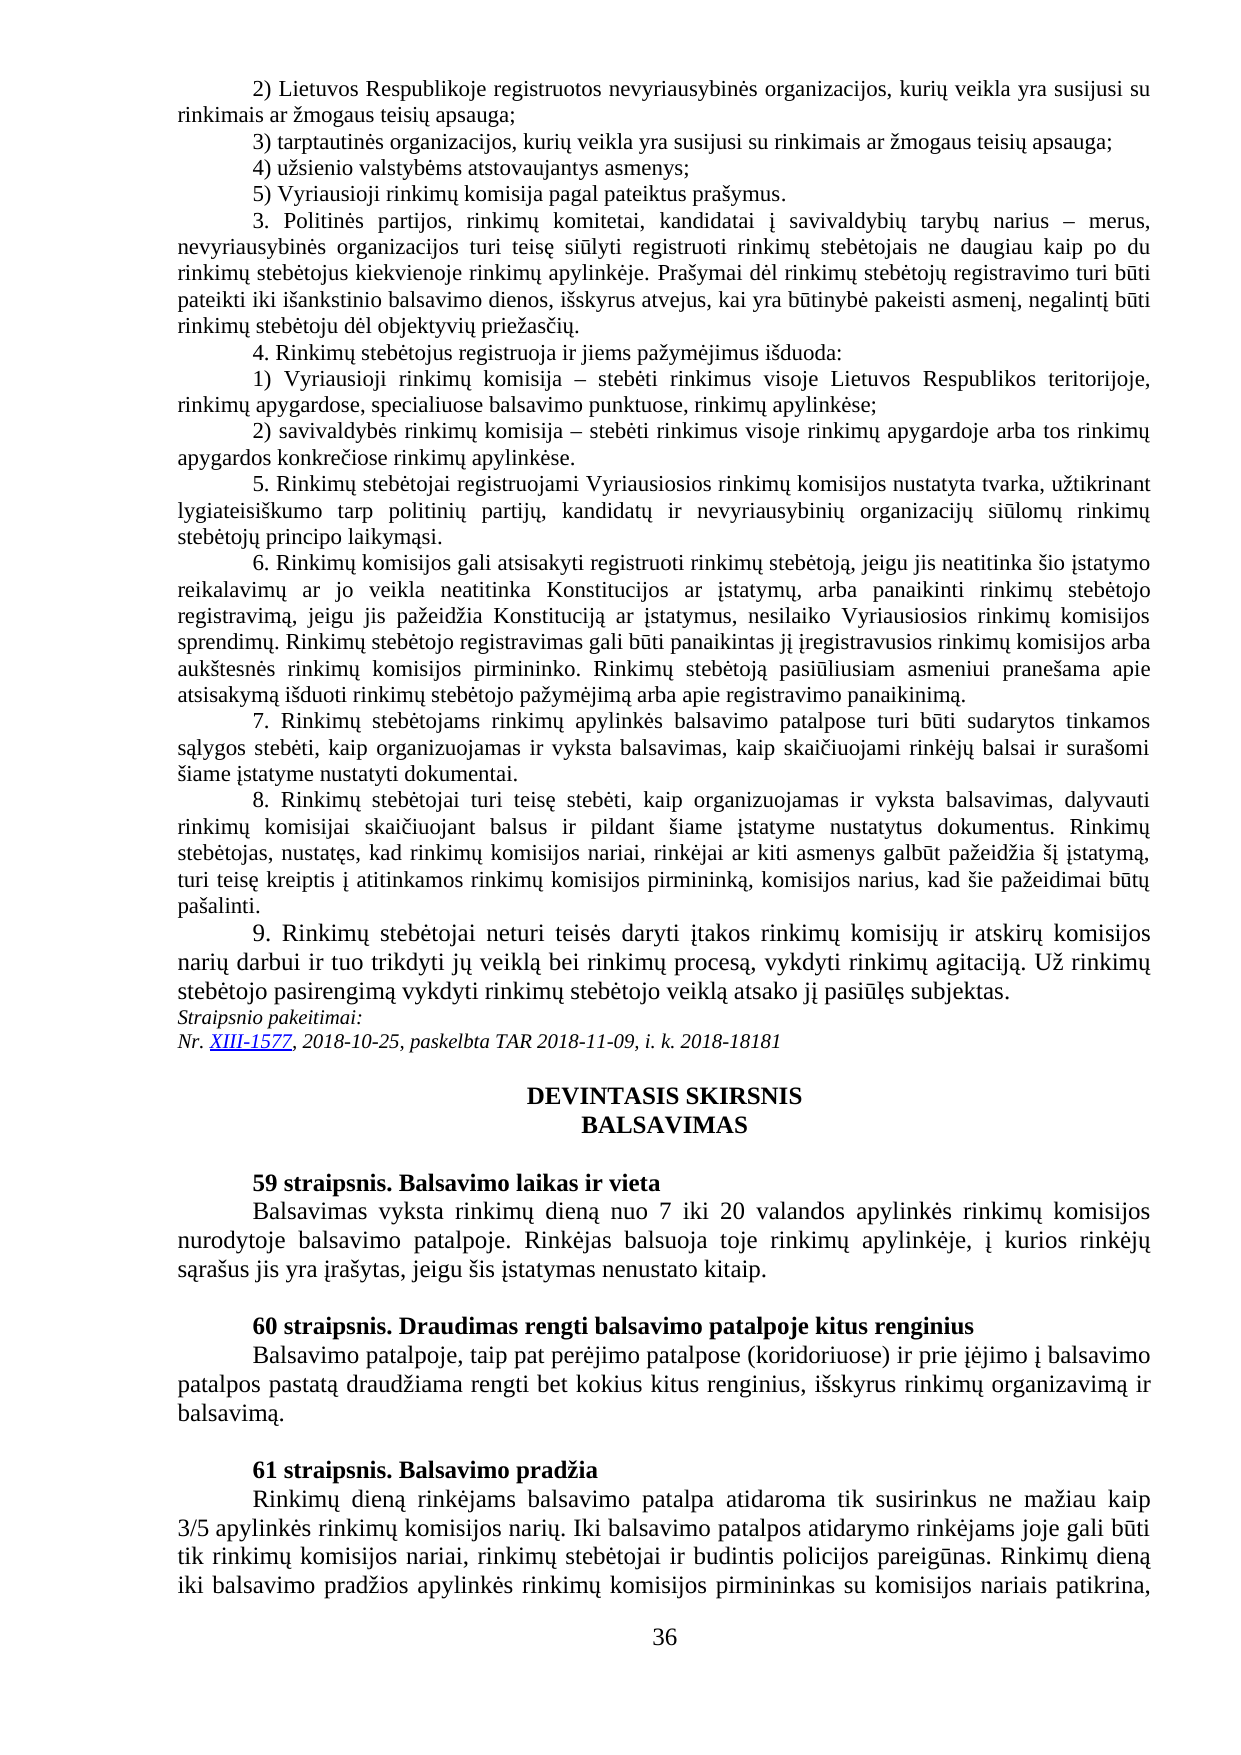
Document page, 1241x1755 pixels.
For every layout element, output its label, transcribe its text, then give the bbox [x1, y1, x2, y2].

text 5. Rinkimų stebėtojai registruojami Vyriausiosios rinkimų komisijos nustatyta tvarka, užtikrinant lygiateisiškumo tarp politinių partijų, kandidatų ir nevyriausybinių organizacijų siūlomų rinkimų stebėtojų principo laikymąsi. [177, 470, 1152, 549]
text 61 straipsnis. Balsavimo pradžia [177, 1455, 1152, 1484]
text 1) Vyriausioji rinkimų komisija – stebėti rinkimus visoje Lietuvos Respublikos teritorijoje, rinkimų apygardose, specialiuose balsavimo punktuose, rinkimų apylinkėse; [177, 365, 1152, 418]
text DEVINTASIS SKIRSNIS [177, 1081, 1152, 1110]
text 5) Vyriausioji rinkimų komisija pagal pateiktus prašymus. [177, 180, 1152, 207]
text Rinkimų dieną rinkėjams balsavimo patalpa atidaroma tik susirinkus ne mažiau kaip 3/5 apylinkės rinkimų komisijos narių. Iki balsavimo patalpos atidarymo rinkėjams joje gali būti tik rinkimų komisijos nariai, rinkimų stebėtojai ir budintis policijos pareigūnas. Rinkimų dieną iki balsavimo pradžios apylinkės rinkimų komisijos pirmininkas su komisijos nariais patikrina, [177, 1484, 1152, 1599]
text 59 straipsnis. Balsavimo laikas ir vieta [177, 1168, 1152, 1196]
text BALSAVIMAS [177, 1110, 1152, 1139]
text Straipsnio pakeitimai: [177, 1004, 1152, 1029]
text Nr. XIII-1577, 2018-10-25, paskelbta TAR 2018-11-09, i. k. 2018-18181 [177, 1029, 1152, 1053]
text 9. Rinkimų stebėtojai neturi teisės daryti įtakos rinkimų komisijų ir atskirų komisijos narių darbui ir tuo trikdyti jų veiklą bei rinkimų procesą, vykdyti rinkimų agitaciją. Už rinkimų stebėtojo pasirengimą vykdyti rinkimų stebėtojo veiklą atsako jį pasiūlęs subjektas. [177, 918, 1152, 1004]
text Balsavimas vyksta rinkimų dieną nuo 7 iki 20 valandos apylinkės rinkimų komisijos nurodytoje balsavimo patalpoje. Rinkėjas balsuoja toje rinkimų apylinkėje, į kurios rinkėjų sąrašus jis yra įrašytas, jeigu šis įstatymas nenustato kitaip. [177, 1196, 1152, 1283]
text 4) užsienio valstybėms atstovaujantys asmenys; [177, 154, 1152, 180]
text Balsavimo patalpoje, taip pat perėjimo patalpose (koridoriuose) ir prie įėjimo į balsavimo patalpos pastatą draudžiama rengti bet kokius kitus renginius, išskyrus rinkimų organizavimą ir balsavimą. [177, 1340, 1152, 1426]
text 8. Rinkimų stebėtojai turi teisę stebėti, kaip organizuojamas ir vyksta balsavimas, dalyvauti rinkimų komisijai skaičiuojant balsus ir pildant šiame įstatyme nustatytus dokumentus. Rinkimų stebėtojas, nustatęs, kad rinkimų komisijos nariai, rinkėjai ar kiti asmenys galbūt pažeidžia šį įstatymą, turi teisę kreiptis į atitinkamos rinkimų komisijos pirmininką, komisijos narius, kad šie pažeidimai būtų pašalinti. [177, 787, 1152, 918]
text 6. Rinkimų komisijos gali atsisakyti registruoti rinkimų stebėtoją, jeigu jis neatitinka šio įstatymo reikalavimų ar jo veikla neatitinka Konstitucijos ar įstatymų, arba panaikinti rinkimų stebėtojo registravimą, jeigu jis pažeidžia Konstituciją ar įstatymus, nesilaiko Vyriausiosios rinkimų komisijos sprendimų. Rinkimų stebėtojo registravimas gali būti panaikintas jį įregistravusios rinkimų komisijos arba aukštesnės rinkimų komisijos pirmininko. Rinkimų stebėtoją pasiūliusiam asmeniui pranešama apie atsisakymą išduoti rinkimų stebėtojo pažymėjimą arba apie registravimo panaikinimą. [177, 549, 1152, 707]
text 2) Lietuvos Respublikoje registruotos nevyriausybinės organizacijos, kurių veikla yra susijusi su rinkimais ar žmogaus teisių apsauga; [177, 75, 1152, 128]
text 7. Rinkimų stebėtojams rinkimų apylinkės balsavimo patalpose turi būti sudarytos tinkamos sąlygos stebėti, kaip organizuojamas ir vyksta balsavimas, kaip skaičiuojami rinkėjų balsai ir surašomi šiame įstatyme nustatyti dokumentai. [177, 707, 1152, 787]
text 2) savivaldybės rinkimų komisija – stebėti rinkimus visoje rinkimų apygardoje arba tos rinkimų apygardos konkrečiose rinkimų apylinkėse. [177, 418, 1152, 470]
text 3) tarptautinės organizacijos, kurių veikla yra susijusi su rinkimais ar žmogaus teisių apsauga; [177, 128, 1152, 154]
text 3. Politinės partijos, rinkimų komitetai, kandidatai į savivaldybių tarybų narius – merus, nevyriausybinės organizacijos turi teisę siūlyti registruoti rinkimų stebėtojais ne daugiau kaip po du rinkimų stebėtojus kiekvienoje rinkimų apylinkėje. Prašymai dėl rinkimų stebėtojų registravimo turi būti pateikti iki išankstinio balsavimo dienos, išskyrus atvejus, kai yra būtinybė pakeisti asmenį, negalintį būti rinkimų stebėtoju dėl objektyvių priežasčių. [177, 207, 1152, 338]
text 4. Rinkimų stebėtojus registruoja ir jiems pažymėjimus išduoda: [177, 338, 1152, 365]
text 60 straipsnis. Draudimas rengti balsavimo patalpoje kitus renginius [177, 1311, 1152, 1340]
